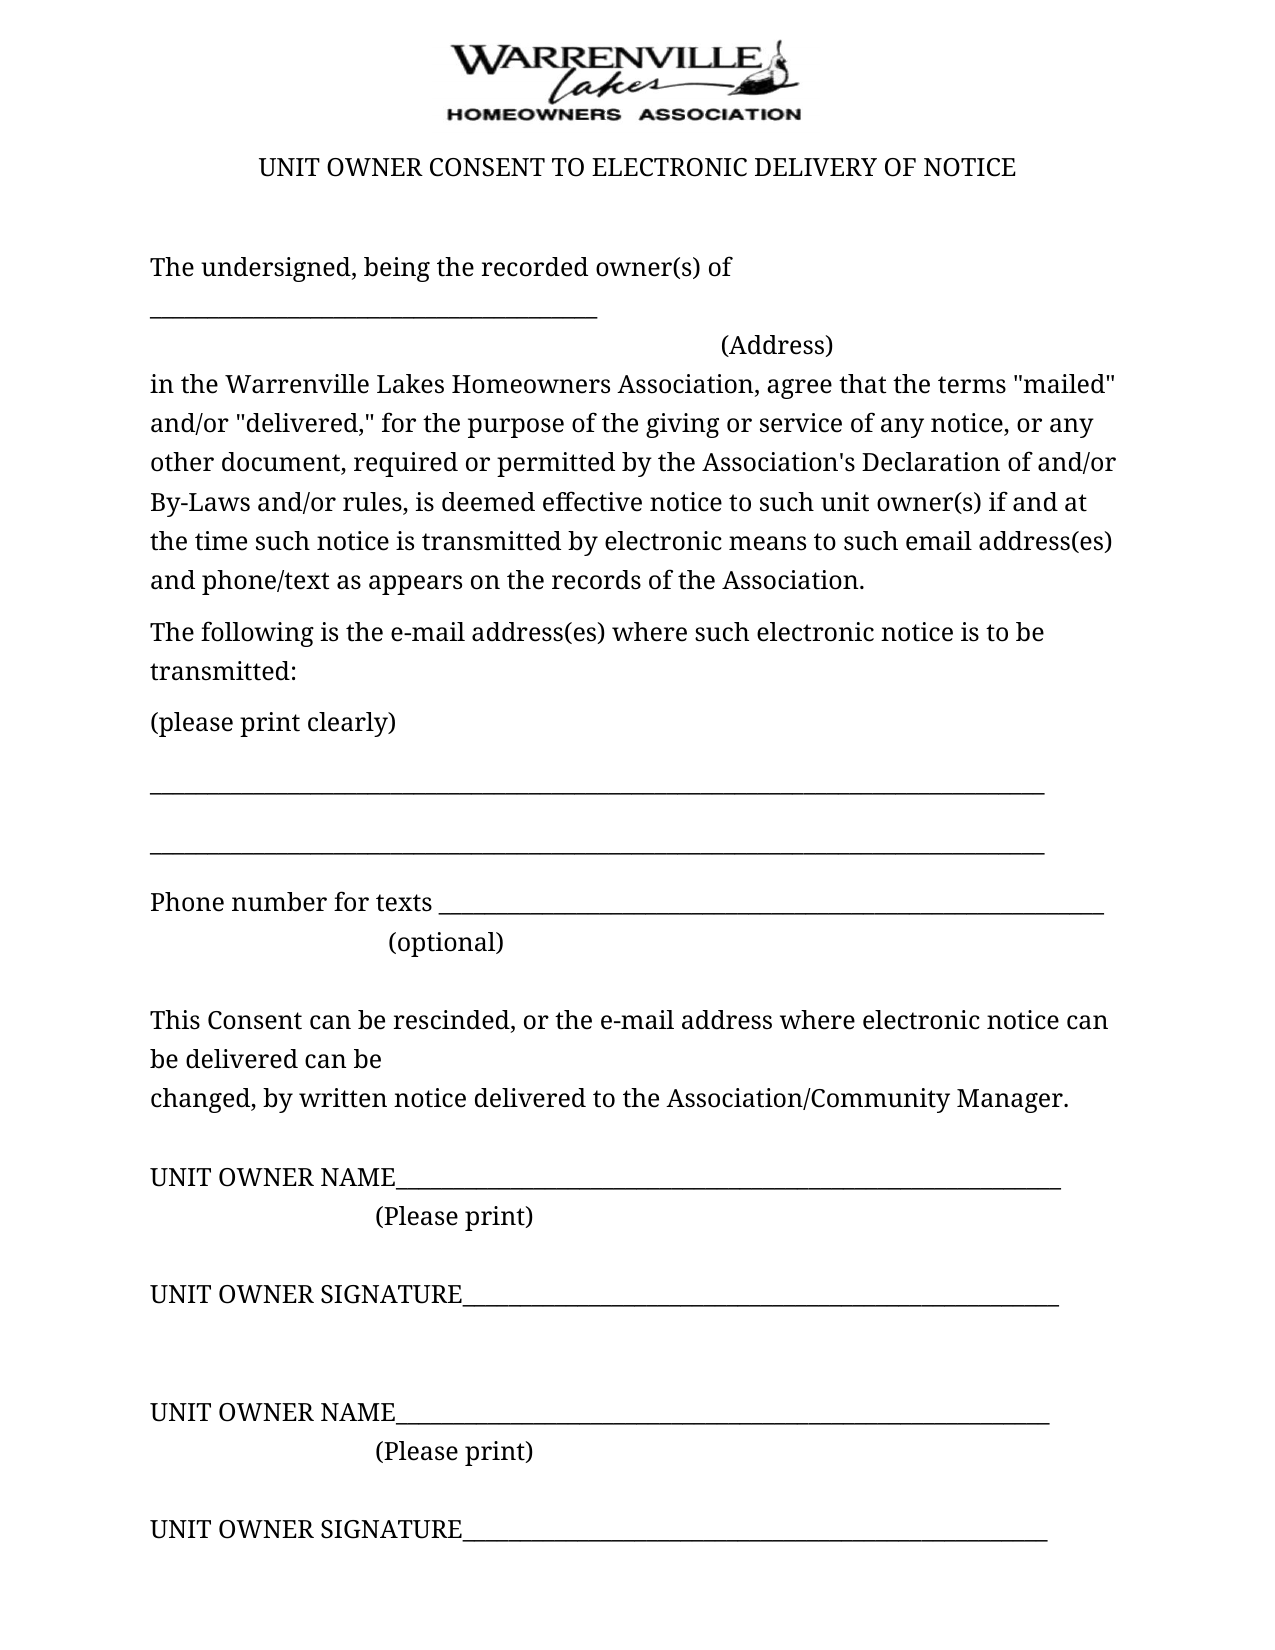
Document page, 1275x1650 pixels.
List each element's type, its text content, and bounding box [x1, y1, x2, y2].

text (please print clearly) [150, 705, 1125, 739]
text (Please print) [150, 1433, 1125, 1467]
text The undersigned, being the recorded owner(s) of _______________________________________ [150, 249, 1125, 322]
text Phone number for texts __________________________________________________________ [150, 885, 1125, 919]
text UNIT OWNER NAME_________________________________________________________ [150, 1394, 1125, 1428]
text UNIT OWNER CONSENT TO ELECTRONIC DELIVERY OF NOTICE [150, 150, 1125, 184]
text (Please print) [150, 1198, 1125, 1232]
text changed, by written notice delivered to the Association/Community Manager. [150, 1081, 1125, 1115]
text This Consent can be rescinded, or the e-mail address where electronic notice can be delivered can be [150, 1002, 1125, 1076]
text ______________________________________________________________________________ [150, 825, 1125, 859]
text UNIT OWNER SIGNATURE____________________________________________________ [150, 1277, 1125, 1311]
text UNIT OWNER NAME__________________________________________________________ [150, 1159, 1125, 1193]
text (optional) [150, 924, 1125, 958]
text ______________________________________________________________________________ [150, 765, 1125, 799]
text in the Warrenville Lakes Homeowners Association, agree that the terms "mailed" and/or "delivered," for the purpose of the giving or service of any notice, or any other document, required or permitted by the Association's Declaration of and/or By-Laws and/or rules, is deemed effective notice to such unit owner(s) if and at the time such notice is transmitted by electronic means to such email address(es) and phone/text as appears on the records of the Association. [150, 367, 1125, 597]
text (Address) [600, 327, 1125, 362]
text The following is the e-mail address(es) where such electronic notice is to be transmitted: [150, 614, 1125, 687]
text UNIT OWNER SIGNATURE___________________________________________________ [150, 1512, 1125, 1546]
